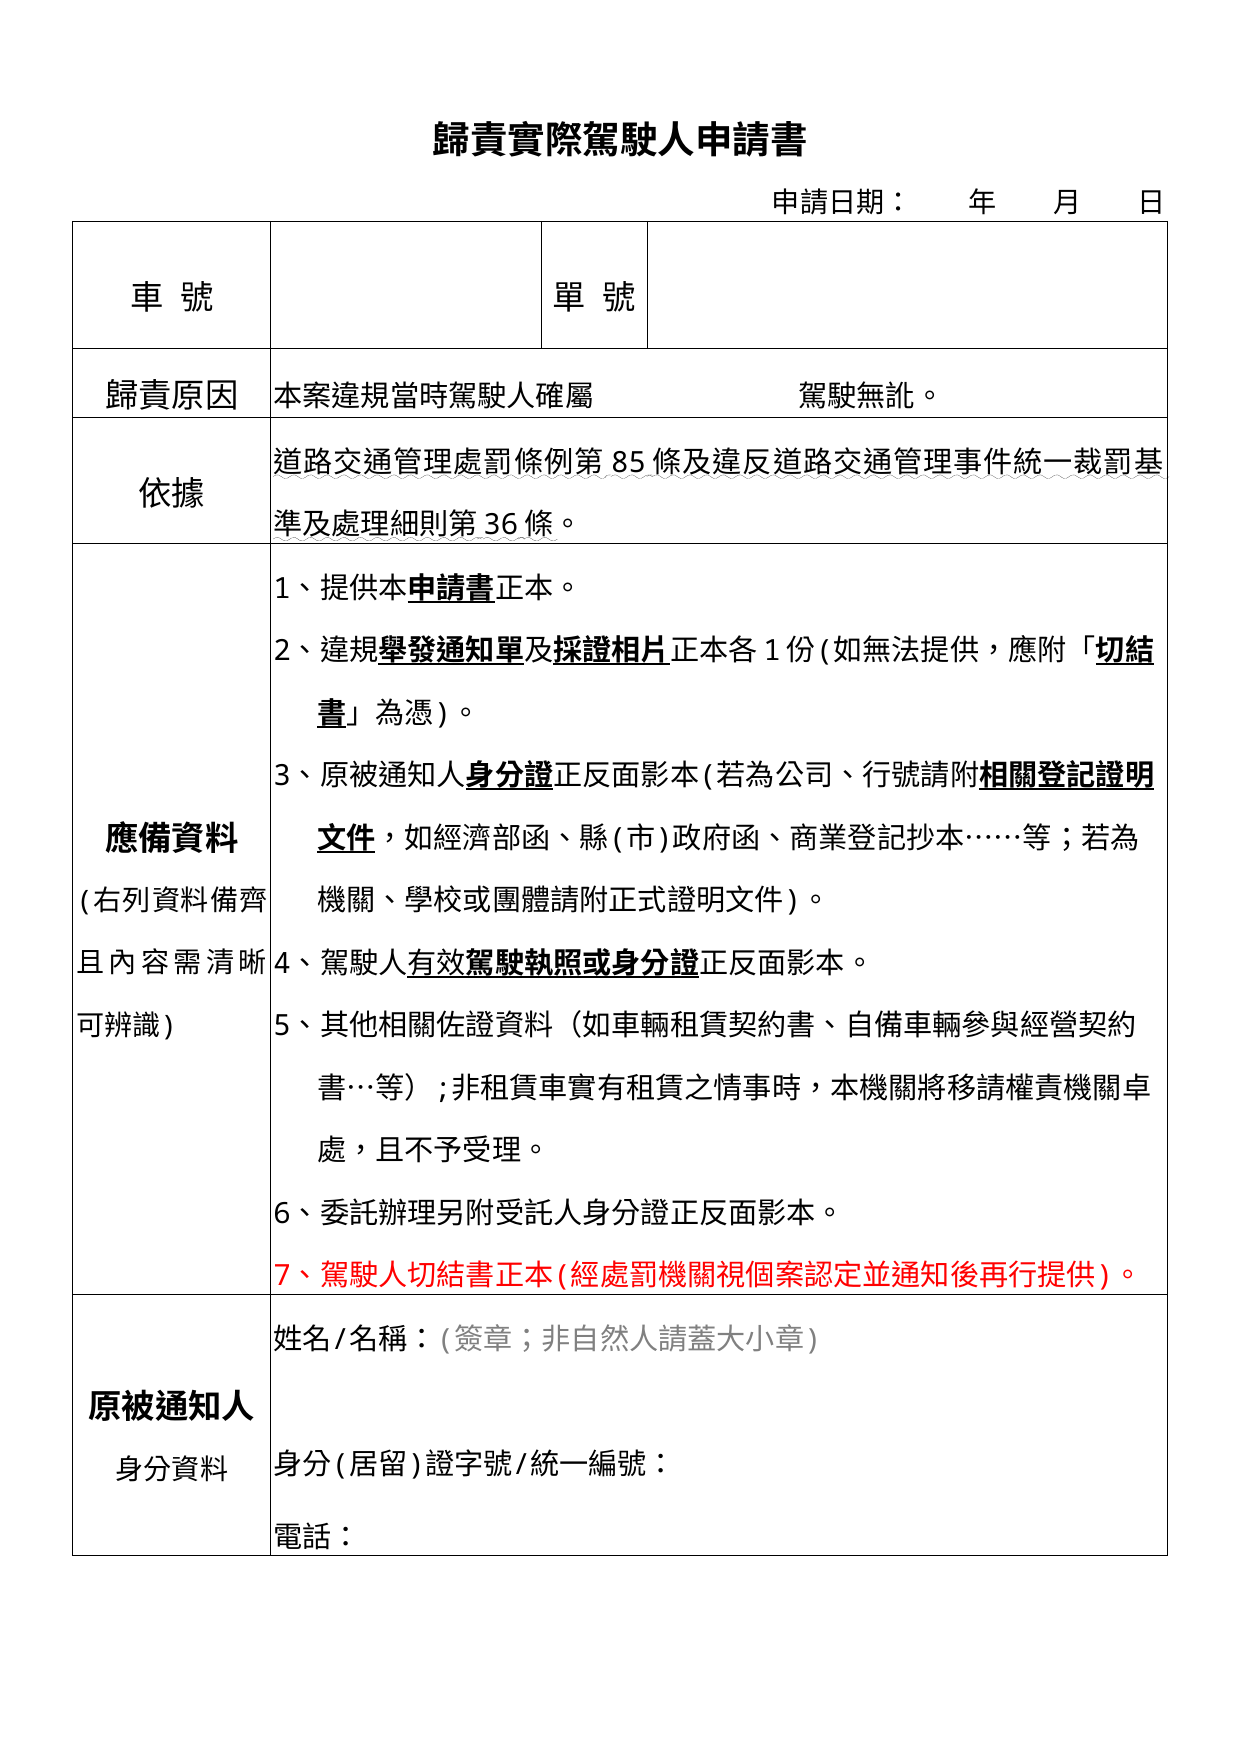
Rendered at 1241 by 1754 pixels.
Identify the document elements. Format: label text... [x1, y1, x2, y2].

table_cell 姓名/名稱：(簽章；非自然人請蓋大小章) 身分(居留)證字號/統一編號： 電話： [271, 1295, 1167, 1555]
table_cell 應備資料 (右列資料備齊且內容需清晰可辨識) [73, 544, 270, 1294]
table_cell 本案違規當時駕駛人確屬 駕駛無訛。 [271, 349, 1167, 417]
table_header [271, 222, 541, 348]
table_cell 原被通知人 身分資料 [73, 1295, 270, 1555]
table_cell 1、提供本申請書正本。 2、違規舉發通知單及採證相片正本各1份(如無法提供，應附「切結書」為憑)。 3、原被通知人身分證正反面影本(若為公司、行號請附相關登記證明文件，如經濟部函、縣(市)政府函、商業登記抄本……等；若為機關、學校或團體請附正式證明文件)。 4、駕駛人有效駕駛執照或身分證正反面影本。 5、其他相關佐證資料（如車輛租賃契約書、自備車輛參與經營契約書…等）;非租賃車實有租賃之情事時，本機關將移請權責機關卓處，且不予受理。 6、委託辦理另附受託人身分證正反面影本。 7、駕駛人切結書正本(經處罰機關視個案認定並通知後再行提供)。 [271, 544, 1167, 1294]
text 歸責實際駕駛人申請書 [75, 96, 1165, 158]
table_header [274, 223, 538, 285]
table_header 單 號 [542, 222, 647, 348]
table_header [648, 222, 1167, 348]
table_cell 歸責原因 [73, 349, 270, 417]
text 申請日期： 年 月 日 [75, 158, 1165, 221]
table_header 車 號 [73, 222, 270, 348]
table_cell 道路交通管理處罰條例第85條及違反道路交通管理事件統一裁罰基準及處理細則第36條。 [271, 418, 1167, 543]
table_cell 依據 [73, 418, 270, 543]
